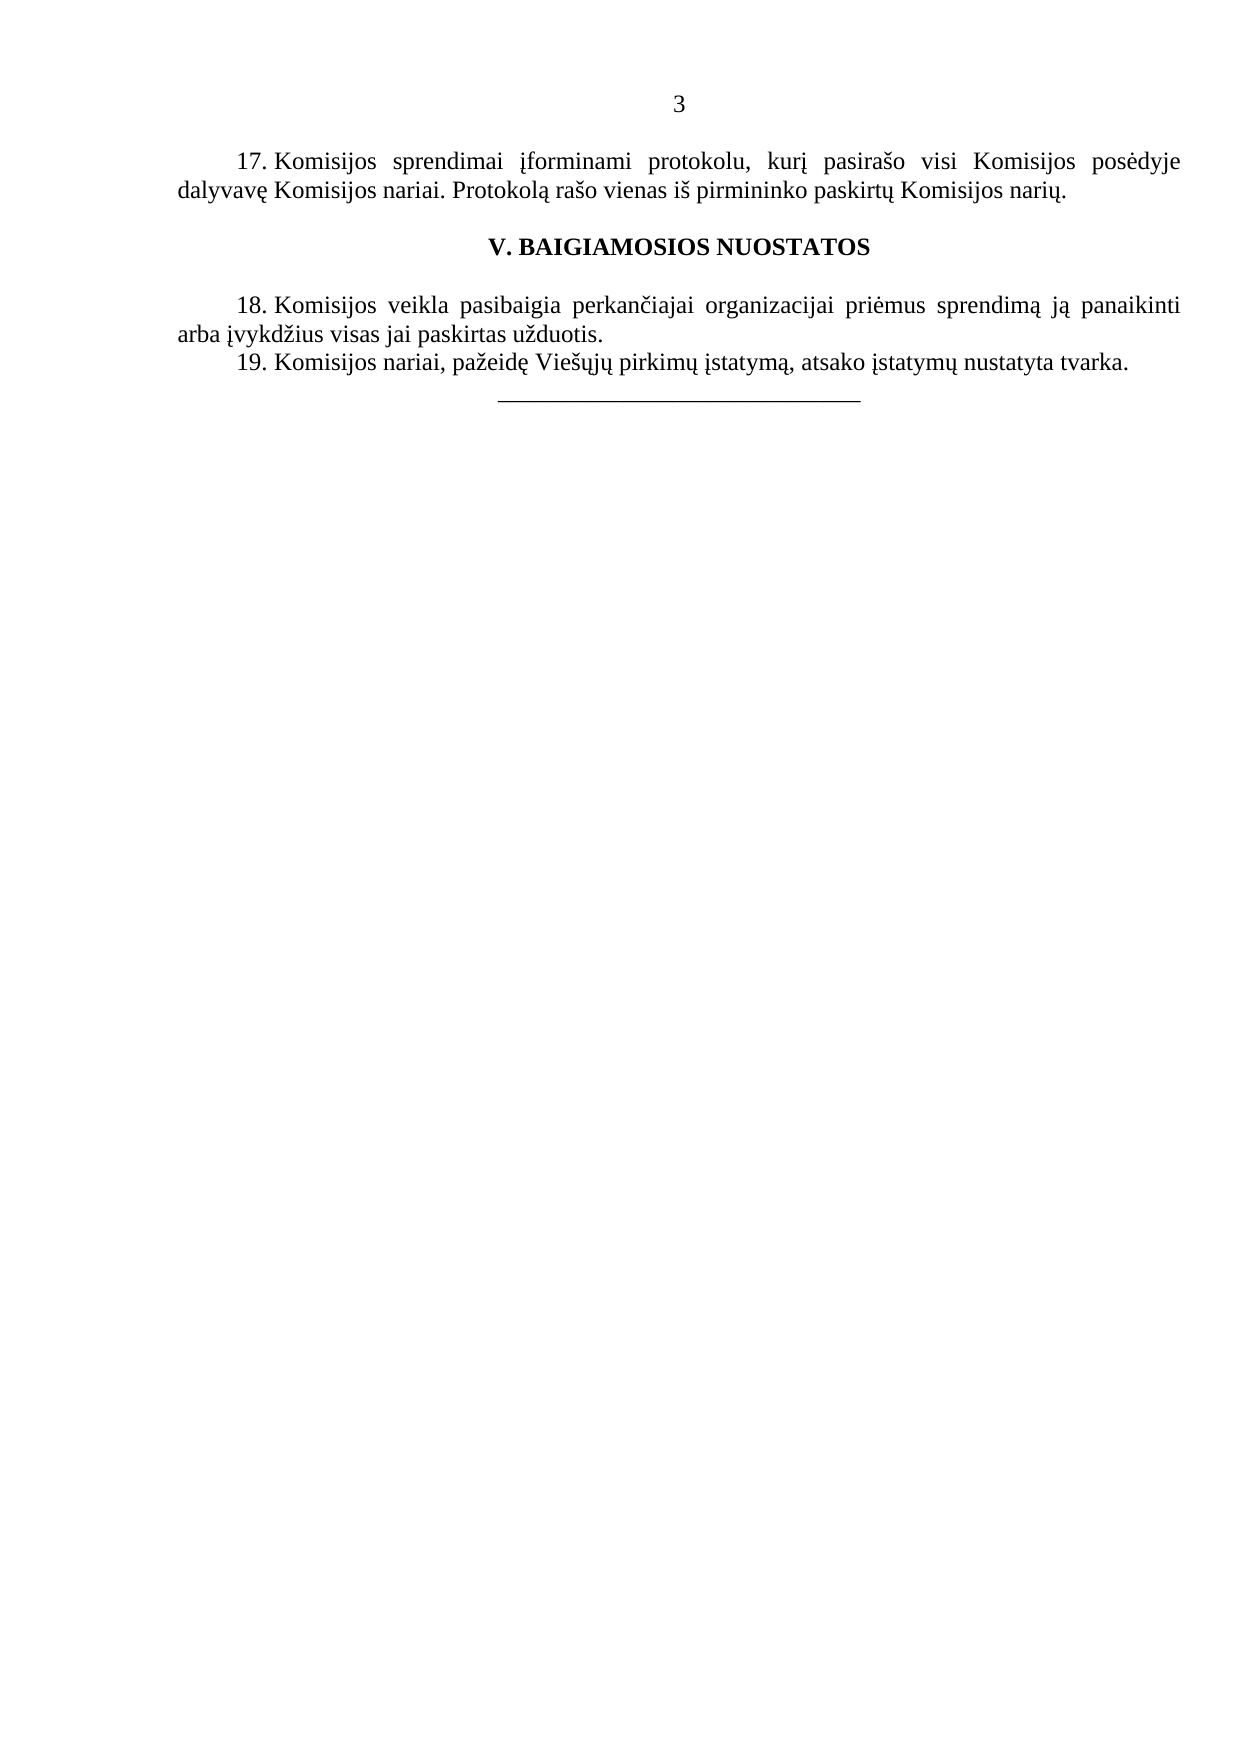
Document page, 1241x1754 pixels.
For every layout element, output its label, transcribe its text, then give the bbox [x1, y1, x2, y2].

text _____________________________ [177, 376, 1181, 405]
text V. BAIGIAMOSIOS NUOSTATOS [177, 232, 1181, 261]
text 17. Komisijos sprendimai įforminami protokolu, kurį pasirašo visi Komisijos posėdyje dalyvavę Komisijos nariai. Protokolą rašo vienas iš pirmininko paskirtų Komisijos narių. [177, 146, 1181, 204]
text 19. Komisijos nariai, pažeidę Viešųjų pirkimų įstatymą, atsako įstatymų nustatyta tvarka. [177, 347, 1181, 376]
text 18. Komisijos veikla pasibaigia perkančiajai organizacijai priėmus sprendimą ją panaikinti arba įvykdžius visas jai paskirtas užduotis. [177, 290, 1181, 347]
